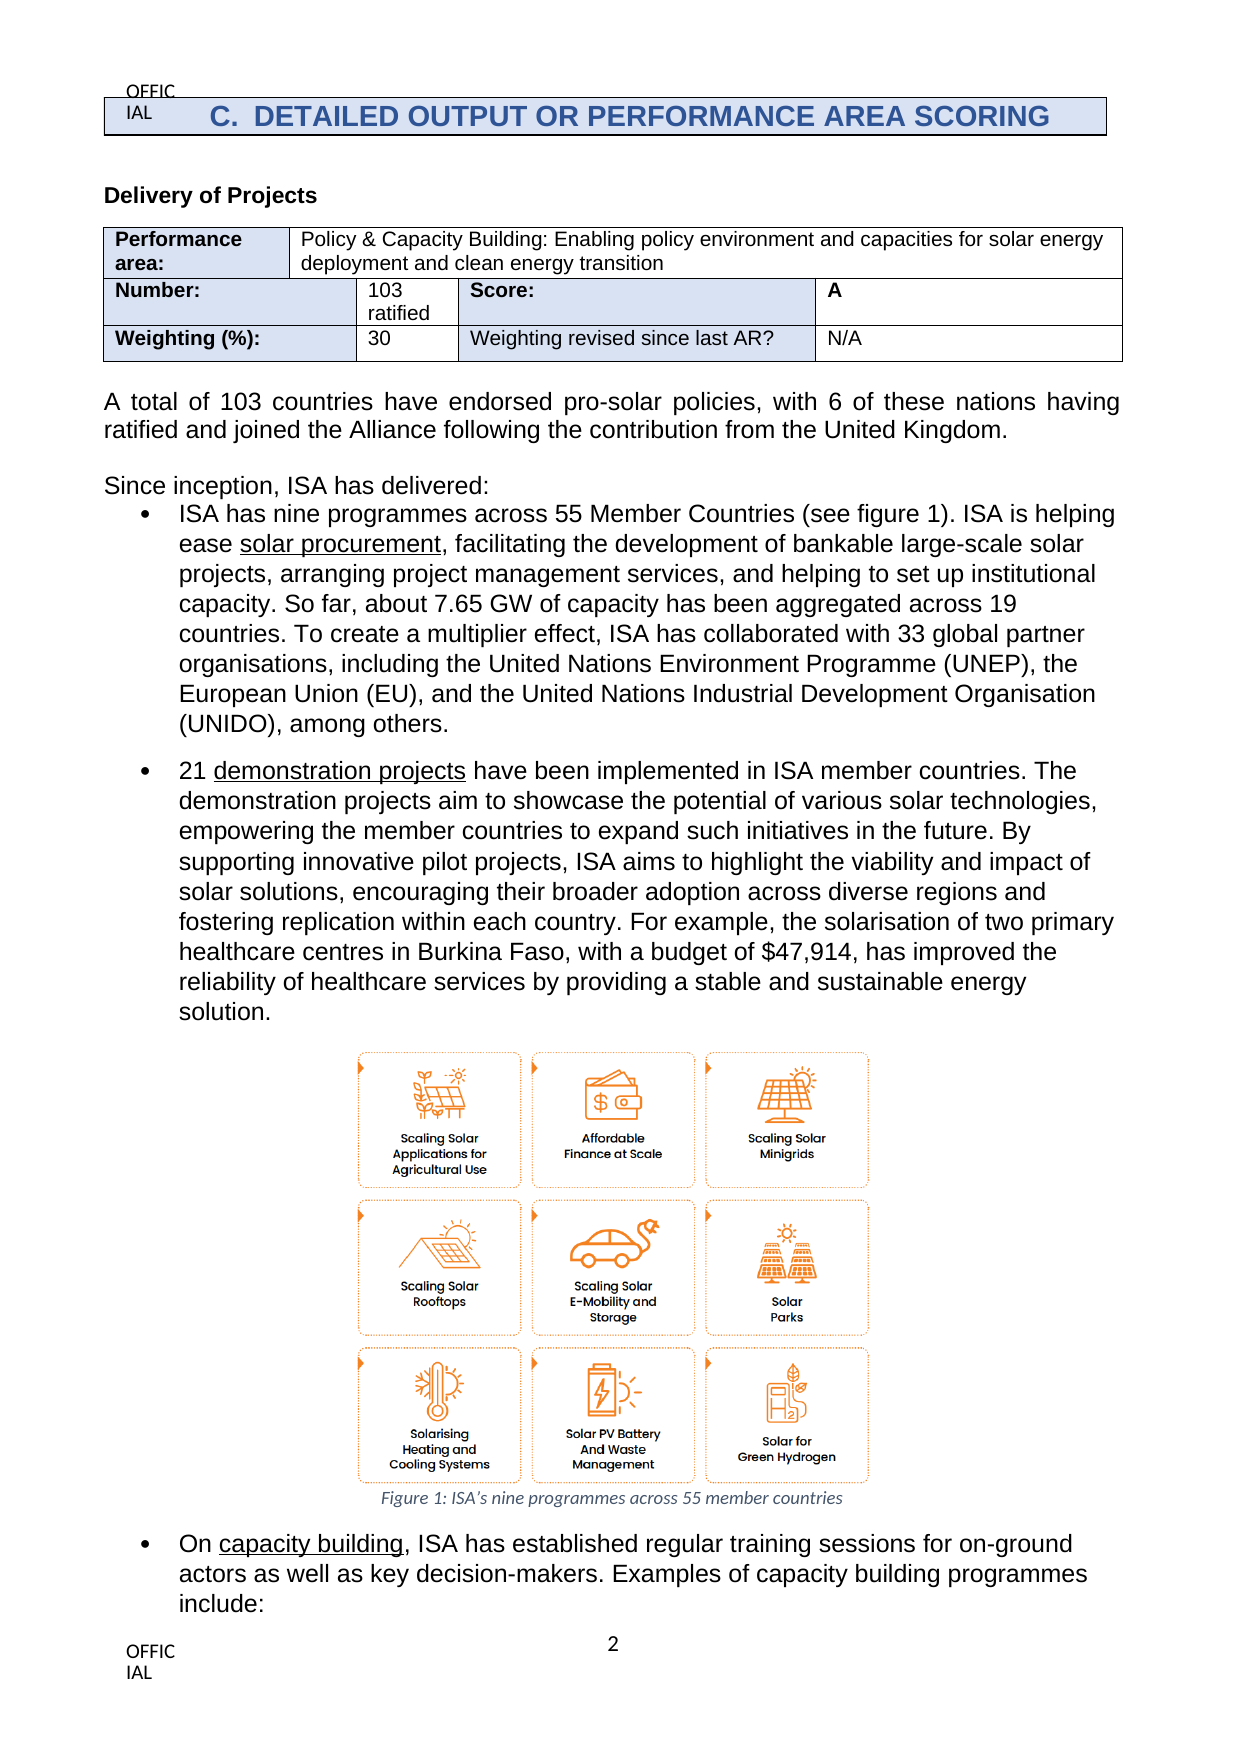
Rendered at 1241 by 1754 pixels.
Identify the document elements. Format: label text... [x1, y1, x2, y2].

table_cell N/A [816, 326, 1122, 361]
text A total of 103 countries have endorsed pro-solar policies, with 6 of these nations having ratified and joined the Alliance following the contribution from the United Kingdom. [103, 388, 1122, 444]
text Since inception, ISA has delivered: [103, 472, 1122, 499]
table_cell Score: [459, 279, 815, 325]
table_cell Weighting revised since last AR? [459, 326, 815, 361]
table_cell A [816, 279, 1122, 325]
table_cell Number: [104, 279, 356, 325]
list On capacity building, ISA has established regular training sessions for on-ground actors as well as key decision-makers. Examples of capacity building programmes include: [141, 1529, 1122, 1618]
table_header Policy & Capacity Building: Enabling policy environment and capacities for solar energy deployment and clean energy transition [290, 228, 1122, 278]
table_cell 30 [357, 326, 458, 361]
table_header Performance area: [104, 228, 289, 278]
table_cell 103 ratified [357, 279, 458, 325]
subtitle DETAILED OUTPUT OR PERFORMANCE AREA SCORING [105, 98, 1106, 134]
text Figure 1: ISA’s nine programmes across 55 member countries [103, 1490, 1122, 1509]
picture [350, 1044, 876, 1490]
table_cell Weighting (%): [104, 326, 356, 361]
list 21 demonstration projects have been implemented in ISA member countries. The demonstration projects aim to showcase the potential of various solar technologies, empowering the member countries to expand such initiatives in the future. By supporting innovative pilot projects, ISA aims to highlight the viability and impact of solar solutions, encouraging their broader adoption across diverse regions and fostering replication within each country. For example, the solarisation of two primary healthcare centres in Burkina Faso, with a budget of $47,914, has improved the reliability of healthcare services by providing a stable and sustainable energy solution. [141, 757, 1122, 1026]
text Delivery of Projects [103, 182, 1122, 208]
list ISA has nine programmes across 55 Member Countries (see figure 1). ISA is helping ease solar procurement, facilitating the development of bankable large-scale solar projects, arranging project management services, and helping to set up institutional capacity. So far, about 7.65 GW of capacity has been aggregated across 19 countries. To create a multiplier effect, ISA has collaborated with 33 global partner organisations, including the United Nations Environment Programme (UNEP), the European Union (EU), and the United Nations Industrial Development Organisation (UNIDO), among others. [141, 499, 1122, 738]
